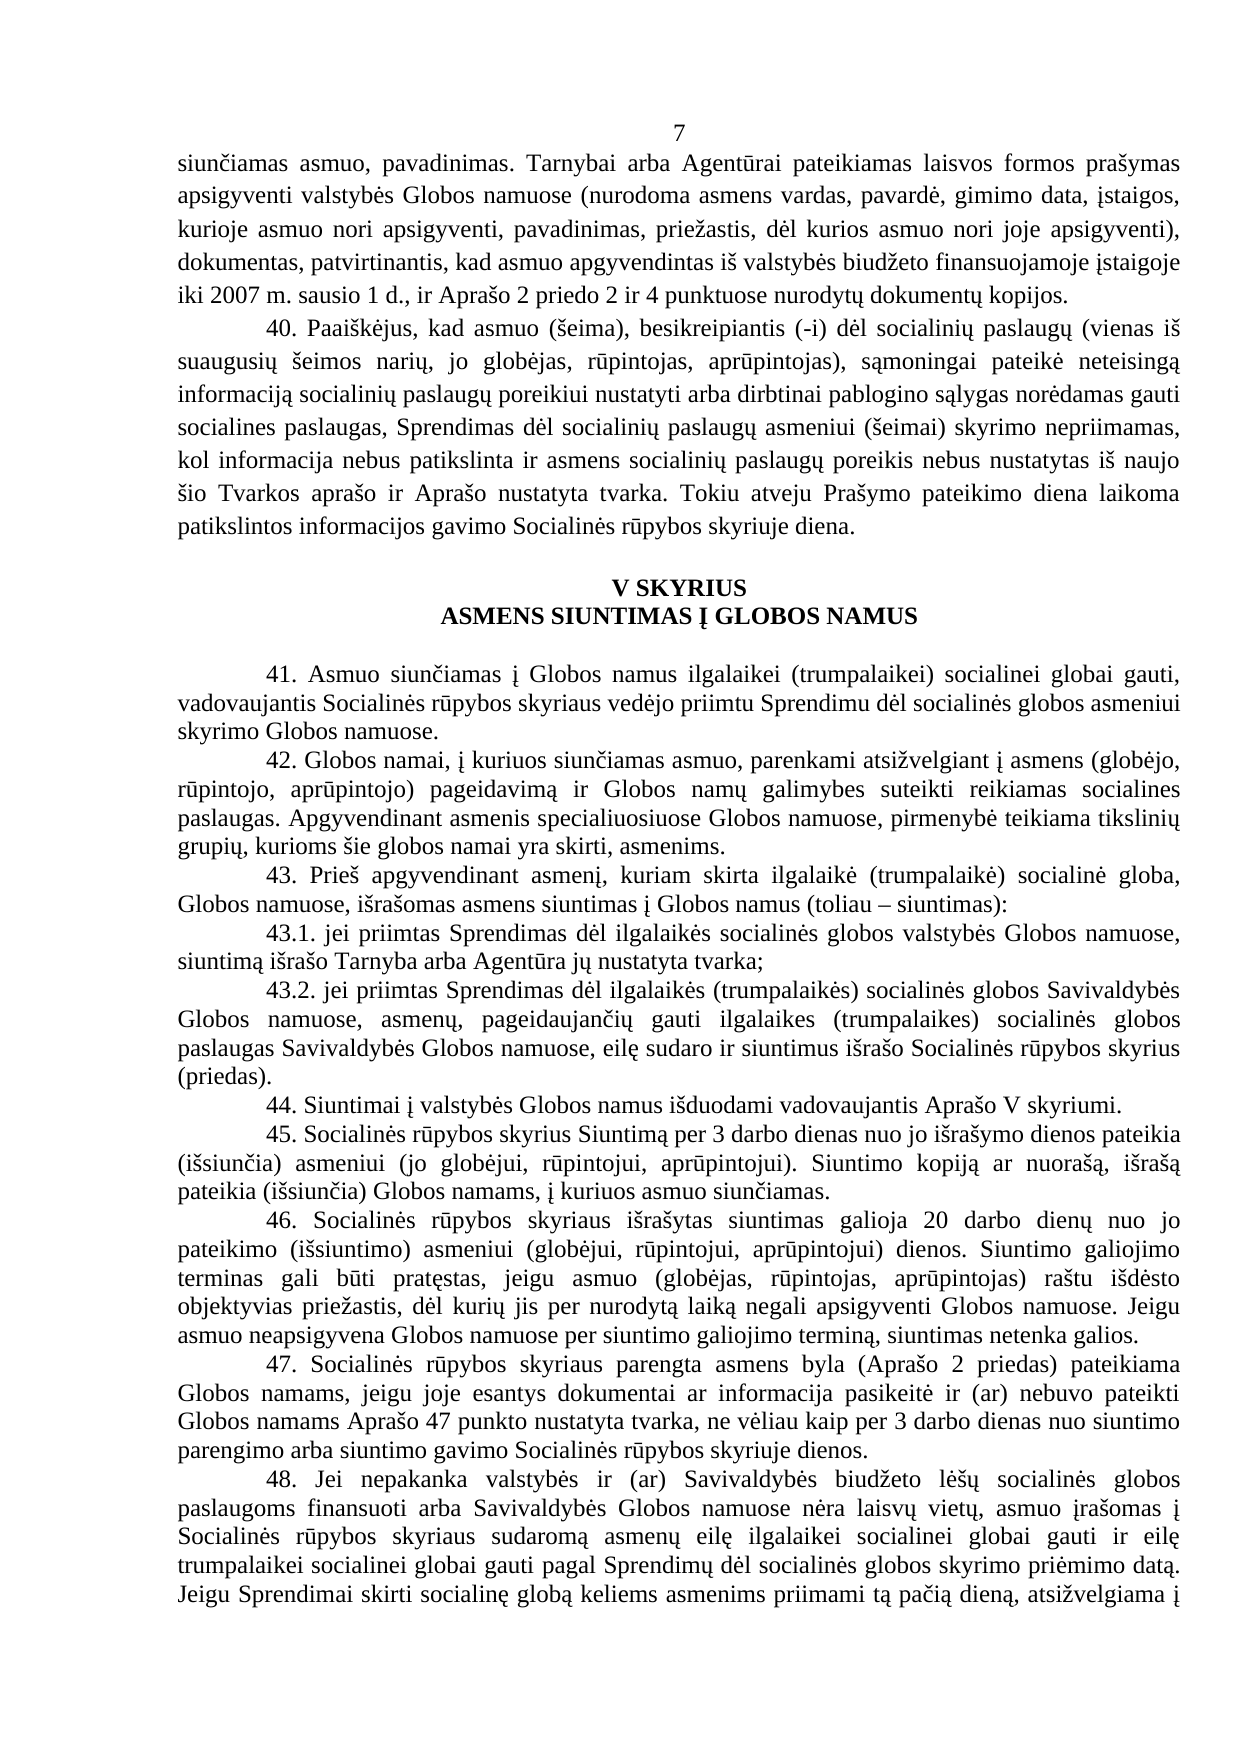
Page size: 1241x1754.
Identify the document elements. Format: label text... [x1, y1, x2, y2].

text 40. Paaiškėjus, kad asmuo (šeima), besikreipiantis (-i) dėl socialinių paslaugų (vienas iš suaugusių šeimos narių, jo globėjas, rūpintojas, aprūpintojas), sąmoningai pateikė neteisingą informaciją socialinių paslaugų poreikiui nustatyti arba dirbtinai pablogino sąlygas norėdamas gauti socialines paslaugas, Sprendimas dėl socialinių paslaugų asmeniui (šeimai) skyrimo nepriimamas, kol informacija nebus patikslinta ir asmens socialinių paslaugų poreikis nebus nustatytas iš naujo šio Tvarkos aprašo ir Aprašo nustatyta tvarka. Tokiu atveju Prašymo pateikimo diena laikoma patikslintos informacijos gavimo Socialinės rūpybos skyriuje diena. [177, 313, 1181, 539]
text siunčiamas asmuo, pavadinimas. Tarnybai arba Agentūrai pateikiamas laisvos formos prašymas apsigyventi valstybės Globos namuose (nurodoma asmens vardas, pavardė, gimimo data, įstaigos, kurioje asmuo nori apsigyventi, pavadinimas, priežastis, dėl kurios asmuo nori joje apsigyventi), dokumentas, patvirtinantis, kad asmuo apgyvendintas iš valstybės biudžeto finansuojamoje įstaigoje iki 2007 m. sausio 1 d., ir Aprašo 2 priedo 2 ir 4 punktuose nurodytų dokumentų kopijos. [177, 148, 1181, 308]
text 46. Socialinės rūpybos skyriaus išrašytas siuntimas galioja 20 darbo dienų nuo jo pateikimo (išsiuntimo) asmeniui (globėjui, rūpintojui, aprūpintojui) dienos. Siuntimo galiojimo terminas gali būti pratęstas, jeigu asmuo (globėjas, rūpintojas, aprūpintojas) raštu išdėsto objektyvias priežastis, dėl kurių jis per nurodytą laiką negali apsigyventi Globos namuose. Jeigu asmuo neapsigyvena Globos namuose per siuntimo galiojimo terminą, siuntimas netenka galios. [177, 1205, 1181, 1349]
text 44. Siuntimai į valstybės Globos namus išduodami vadovaujantis Aprašo V skyriumi. [177, 1090, 1181, 1119]
text V SKYRIUS [177, 573, 1181, 601]
text 43. Prieš apgyvendinant asmenį, kuriam skirta ilgalaikė (trumpalaikė) socialinė globa, Globos namuose, išrašomas asmens siuntimas į Globos namus (toliau – siuntimas): [177, 860, 1181, 918]
text 48. Jei nepakanka valstybės ir (ar) Savivaldybės biudžeto lėšų socialinės globos paslaugoms finansuoti arba Savivaldybės Globos namuose nėra laisvų vietų, asmuo įrašomas į Socialinės rūpybos skyriaus sudaromą asmenų eilę ilgalaikei socialinei globai gauti ir eilę trumpalaikei socialinei globai gauti pagal Sprendimų dėl socialinės globos skyrimo priėmimo datą. Jeigu Sprendimai skirti socialinę globą keliems asmenims priimami tą pačią dieną, atsižvelgiama į [177, 1464, 1181, 1608]
text 47. Socialinės rūpybos skyriaus parengta asmens byla (Aprašo 2 priedas) pateikiama Globos namams, jeigu joje esantys dokumentai ar informacija pasikeitė ir (ar) nebuvo pateikti Globos namams Aprašo 47 punkto nustatyta tvarka, ne vėliau kaip per 3 darbo dienas nuo siuntimo parengimo arba siuntimo gavimo Socialinės rūpybos skyriuje dienos. [177, 1349, 1181, 1464]
text 43.2. jei priimtas Sprendimas dėl ilgalaikės (trumpalaikės) socialinės globos Savivaldybės Globos namuose, asmenų, pageidaujančių gauti ilgalaikes (trumpalaikes) socialinės globos paslaugas Savivaldybės Globos namuose, eilę sudaro ir siuntimus išrašo Socialinės rūpybos skyrius (priedas). [177, 975, 1181, 1090]
text ASMENS SIUNTIMAS Į GLOBOS NAMUS [177, 601, 1181, 630]
text 41. Asmuo siunčiamas į Globos namus ilgalaikei (trumpalaikei) socialinei globai gauti, vadovaujantis Socialinės rūpybos skyriaus vedėjo priimtu Sprendimu dėl socialinės globos asmeniui skyrimo Globos namuose. [177, 659, 1181, 745]
text 45. Socialinės rūpybos skyrius Siuntimą per 3 darbo dienas nuo jo išrašymo dienos pateikia (išsiunčia) asmeniui (jo globėjui, rūpintojui, aprūpintojui). Siuntimo kopiją ar nuorašą, išrašą pateikia (išsiunčia) Globos namams, į kuriuos asmuo siunčiamas. [177, 1119, 1181, 1205]
text 43.1. jei priimtas Sprendimas dėl ilgalaikės socialinės globos valstybės Globos namuose, siuntimą išrašo Tarnyba arba Agentūra jų nustatyta tvarka; [177, 918, 1181, 975]
text 42. Globos namai, į kuriuos siunčiamas asmuo, parenkami atsižvelgiant į asmens (globėjo, rūpintojo, aprūpintojo) pageidavimą ir Globos namų galimybes suteikti reikiamas socialines paslaugas. Apgyvendinant asmenis specialiuosiuose Globos namuose, pirmenybė teikiama tikslinių grupių, kurioms šie globos namai yra skirti, asmenims. [177, 745, 1181, 860]
